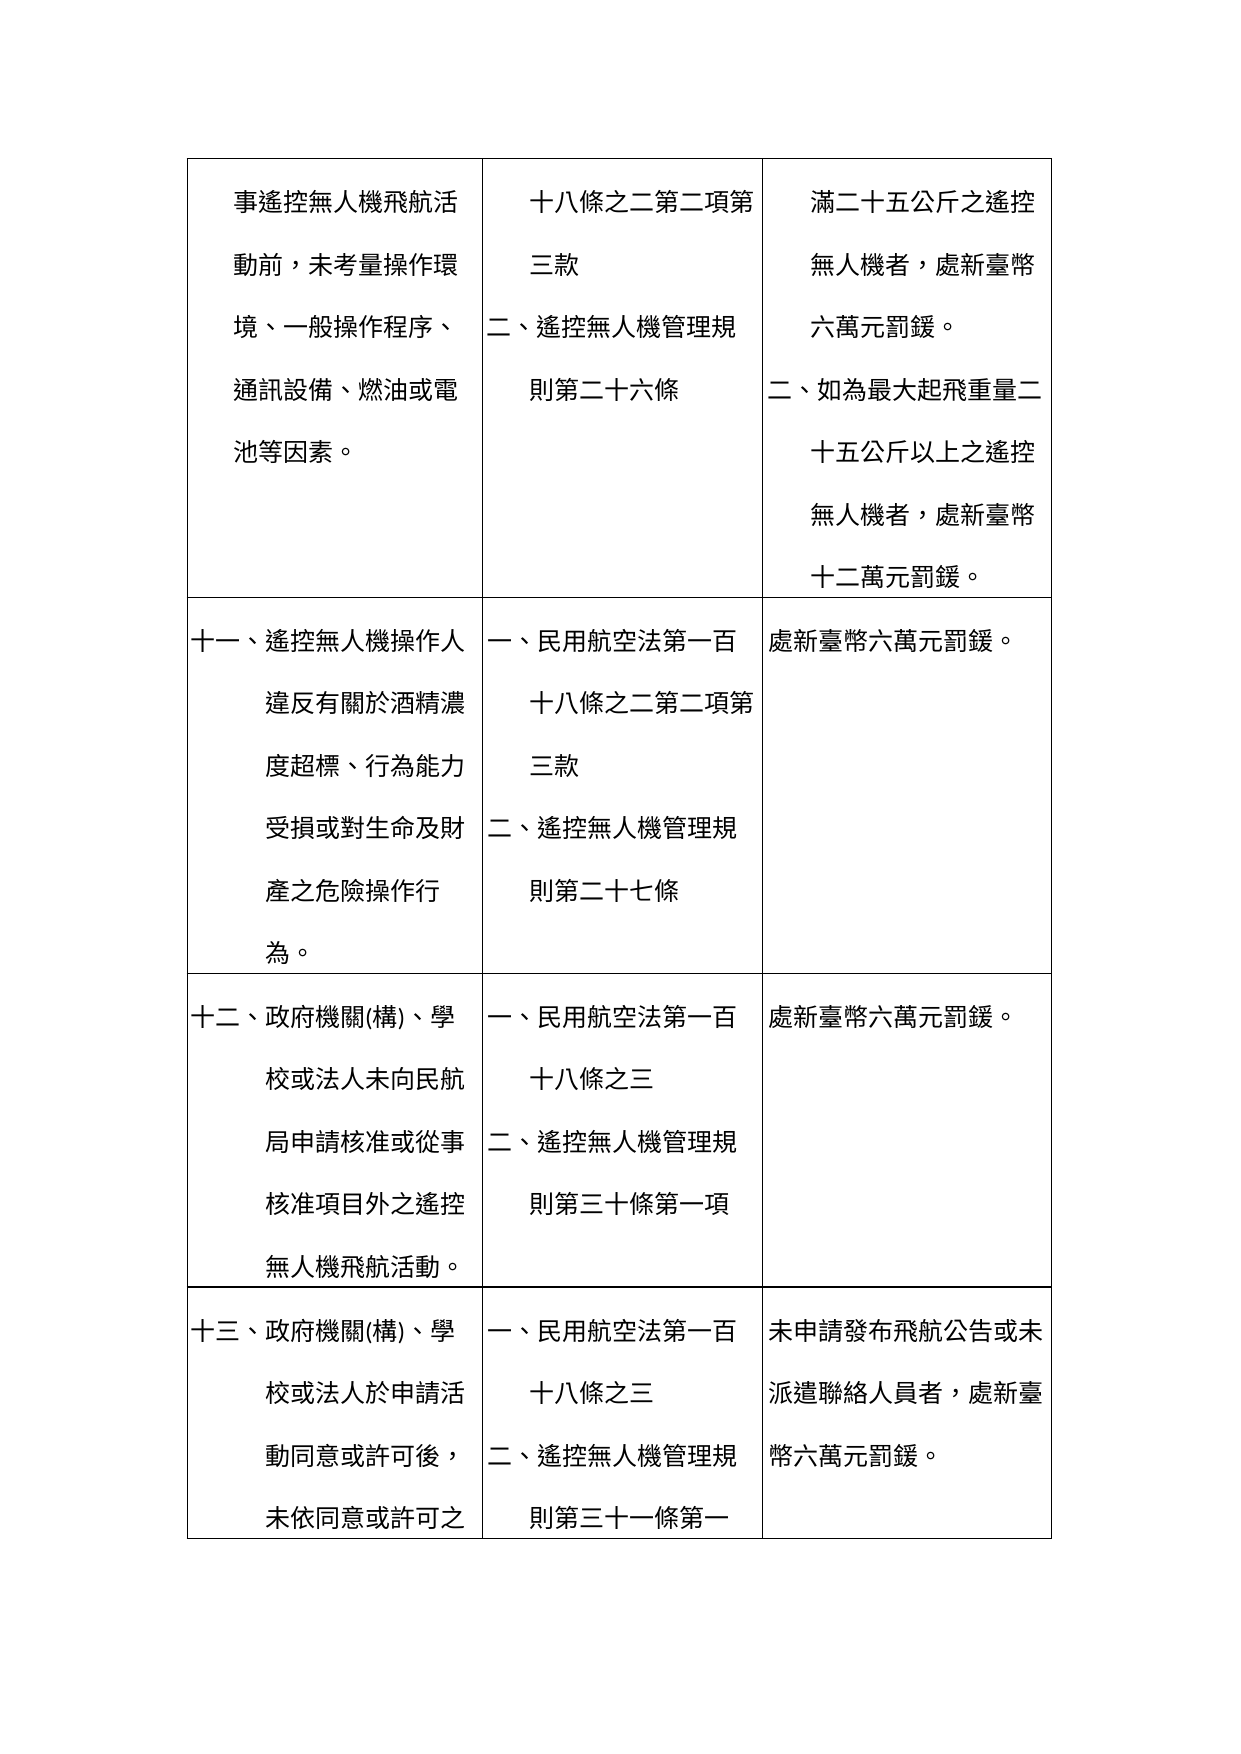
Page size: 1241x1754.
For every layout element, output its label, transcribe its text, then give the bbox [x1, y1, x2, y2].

table_cell 滿二十五公斤之遙控無人機者，處新臺幣六萬元罰鍰。 二、如為最大起飛重量二十五公斤以上之遙控無人機者，處新臺幣十二萬元罰鍰。 [763, 159, 1051, 597]
table_cell 未申請發布飛航公告或未派遣聯絡人員者，處新臺幣六萬元罰鍰。 [763, 1288, 1051, 1537]
table_cell 十二、政府機關(構)、學校或法人未向民航局申請核准或從事核准項目外之遙控無人機飛航活動。 [188, 974, 482, 1286]
table_cell 一、民用航空法第一百十八條之三 二、遙控無人機管理規則第三十一條第一 [483, 1288, 762, 1537]
table_cell 處新臺幣六萬元罰鍰。 [763, 974, 1051, 1286]
table_cell 一、民用航空法第一百十八條之三 二、遙控無人機管理規則第三十條第一項 [483, 974, 762, 1286]
table_cell 十一、遙控無人機操作人違反有關於酒精濃度超標、行為能力受損或對生命及財產之危險操作行為。 [188, 598, 482, 973]
table_cell 十三、政府機關(構)、學校或法人於申請活動同意或許可後，未依同意或許可之 [188, 1288, 482, 1537]
table_cell 事遙控無人機飛航活動前，未考量操作環境、一般操作程序、通訊設備、燃油或電池等因素。 [188, 159, 482, 597]
table_cell 一、民用航空法第一百十八條之二第二項第三款 二、遙控無人機管理規則第二十七條 [483, 598, 762, 973]
table_cell 十八條之二第二項第三款 二、遙控無人機管理規則第二十六條 [483, 159, 762, 597]
table_cell 處新臺幣六萬元罰鍰。 [763, 598, 1051, 973]
